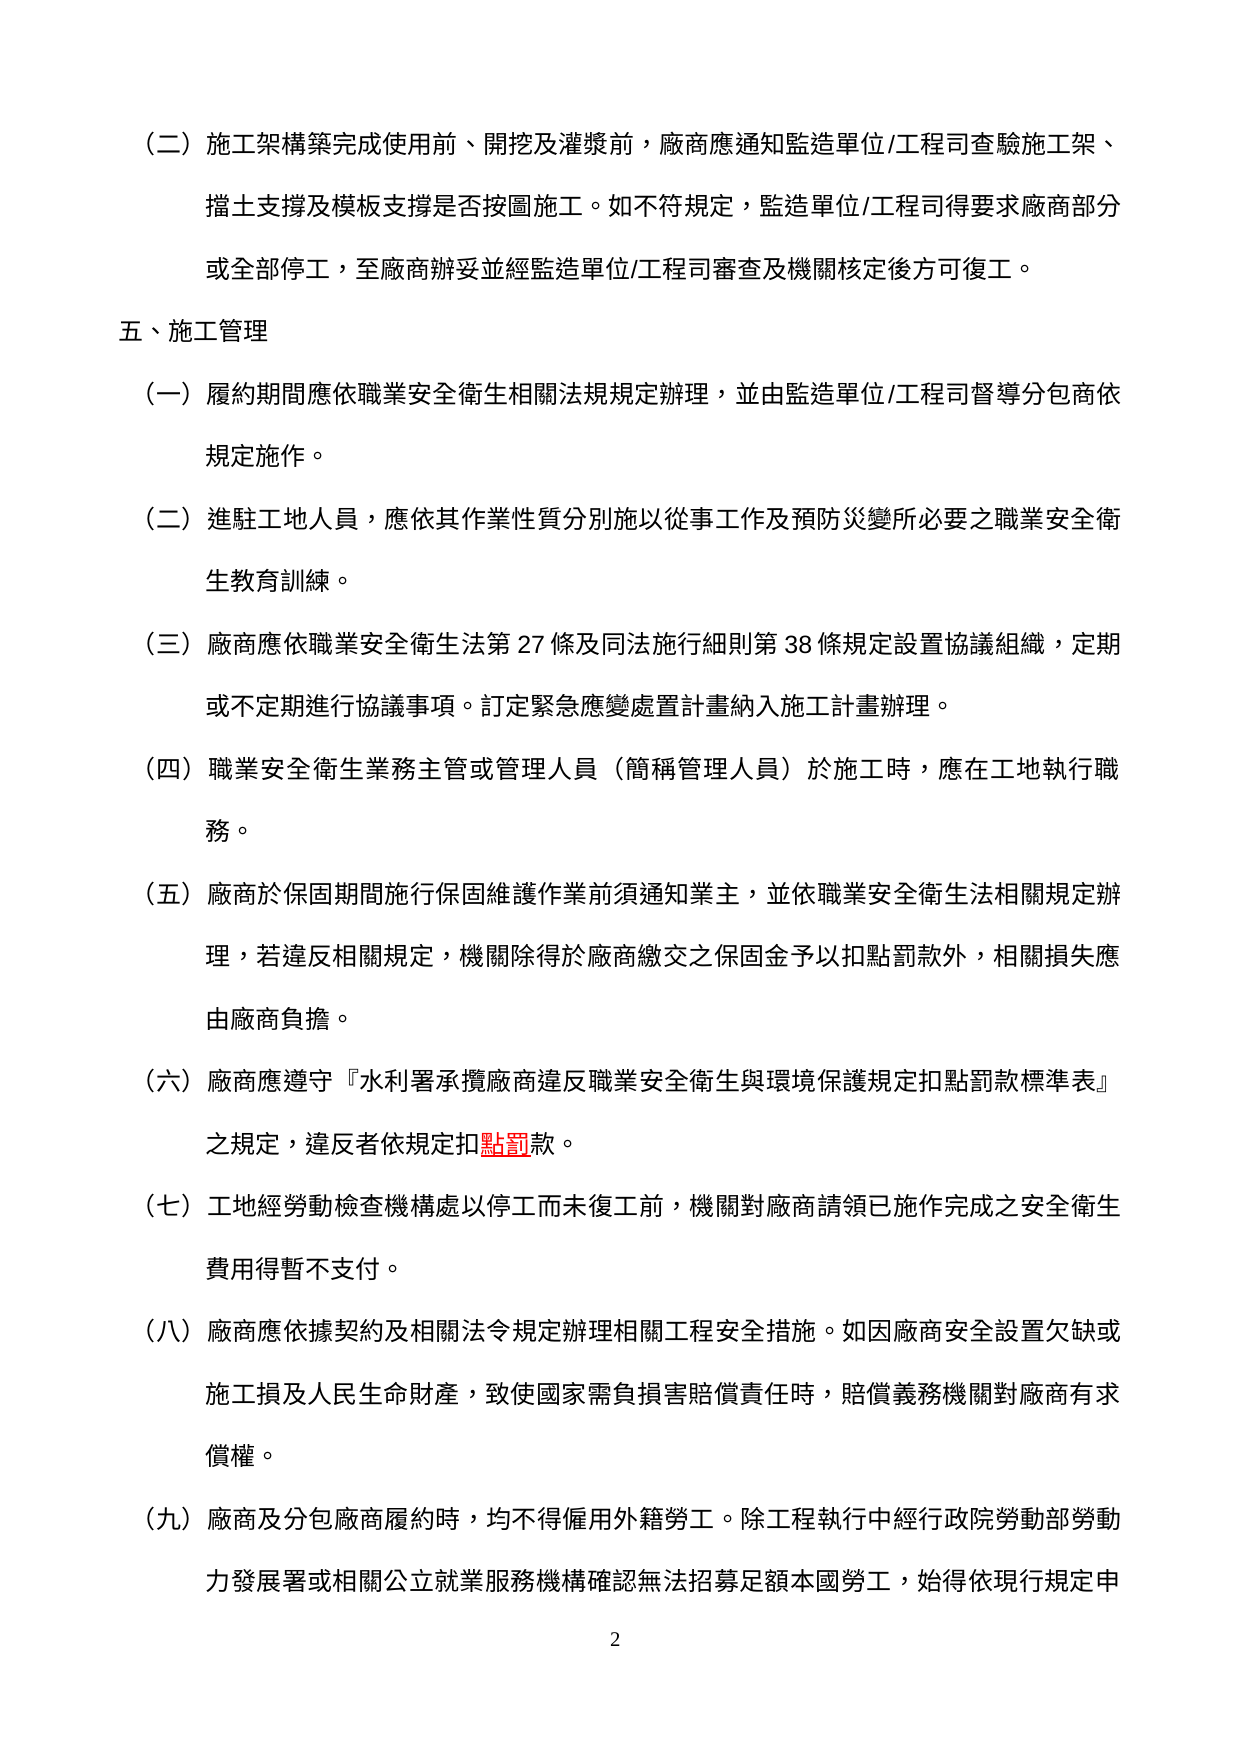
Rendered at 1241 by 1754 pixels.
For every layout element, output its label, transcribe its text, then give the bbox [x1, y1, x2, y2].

text （五）廠商於保固期間施行保固維護作業前須通知業主，並依職業安全衛生法相關規定辦理，若違反相關規定，機關除得於廠商繳交之保固金予以扣點罰款外，相關損失應由廠商負擔。 [131, 851, 1122, 1038]
text 五、施工管理 [118, 288, 1122, 351]
text （一）履約期間應依職業安全衛生相關法規規定辦理，並由監造單位/工程司督導分包商依規定施作。 [131, 351, 1122, 476]
text （二）進駐工地人員，應依其作業性質分別施以從事工作及預防災變所必要之職業安全衛生教育訓練。 [131, 476, 1122, 601]
text （八）廠商應依據契約及相關法令規定辦理相關工程安全措施。如因廠商安全設置欠缺或施工損及人民生命財產，致使國家需負損害賠償責任時，賠償義務機關對廠商有求償權。 [131, 1288, 1122, 1476]
text （二）施工架構築完成使用前、開挖及灌漿前，廠商應通知監造單位/工程司查驗施工架、擋土支撐及模板支撐是否按圖施工。如不符規定，監造單位/工程司得要求廠商部分或全部停工，至廠商辦妥並經監造單位/工程司審查及機關核定後方可復工。 [131, 101, 1122, 288]
text （七）工地經勞動檢查機構處以停工而未復工前，機關對廠商請領已施作完成之安全衛生費用得暫不支付。 [131, 1163, 1122, 1288]
text （九）廠商及分包廠商履約時，均不得僱用外籍勞工。除工程執行中經行政院勞動部勞動力發展署或相關公立就業服務機構確認無法招募足額本國勞工，始得依現行規定申 [131, 1476, 1122, 1601]
text （六）廠商應遵守『水利署承攬廠商違反職業安全衛生與環境保護規定扣點罰款標準表』之規定，違反者依規定扣點罰款。 [131, 1038, 1122, 1163]
text （三）廠商應依職業安全衛生法第27條及同法施行細則第38條規定設置協議組織，定期或不定期進行協議事項。訂定緊急應變處置計畫納入施工計畫辦理。 [131, 601, 1122, 726]
text （四）職業安全衛生業務主管或管理人員（簡稱管理人員）於施工時，應在工地執行職務。 [131, 726, 1122, 851]
